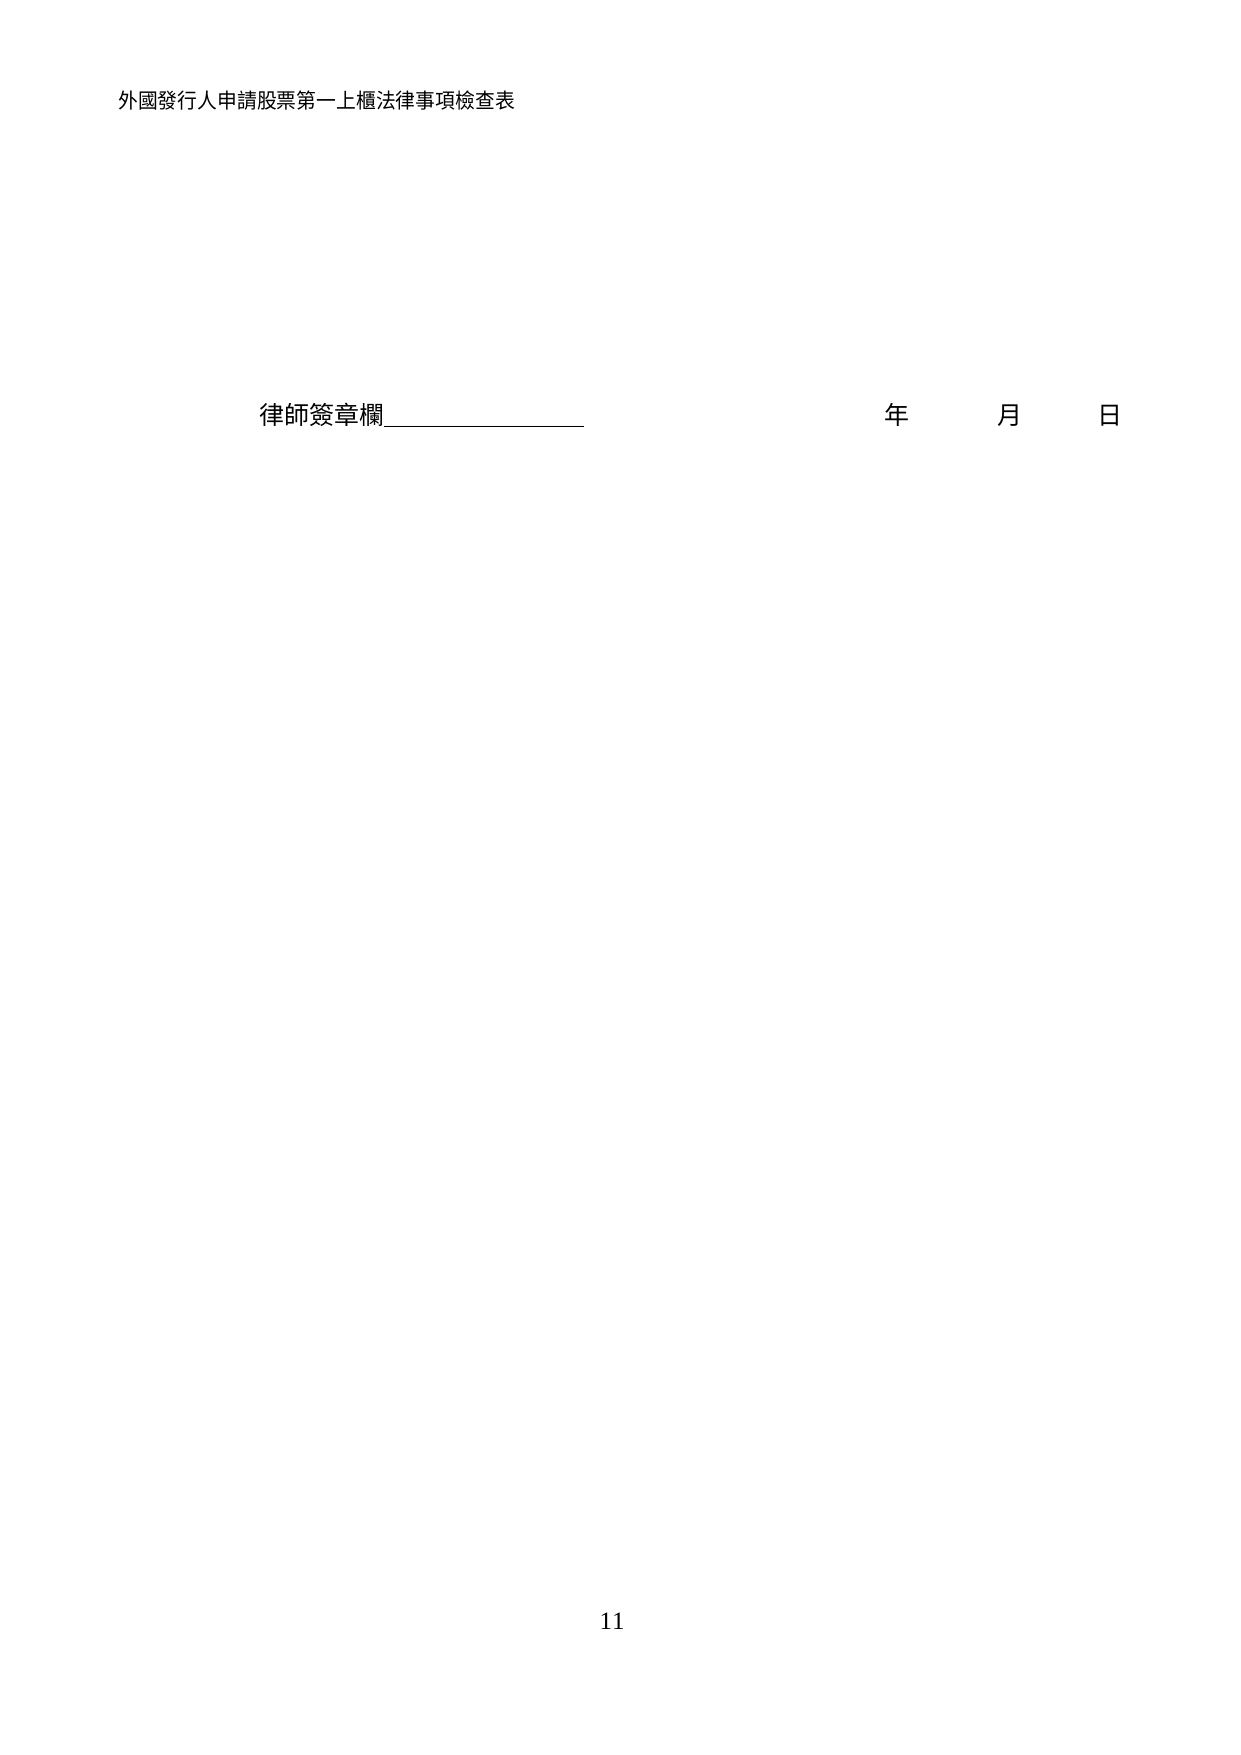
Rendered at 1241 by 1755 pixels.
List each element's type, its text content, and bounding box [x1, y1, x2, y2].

text 律師簽章欄＿＿＿＿＿＿＿＿ 年 月 日 [259, 396, 1140, 431]
table_cell [83, 113, 810, 148]
table_cell [810, 113, 1117, 148]
